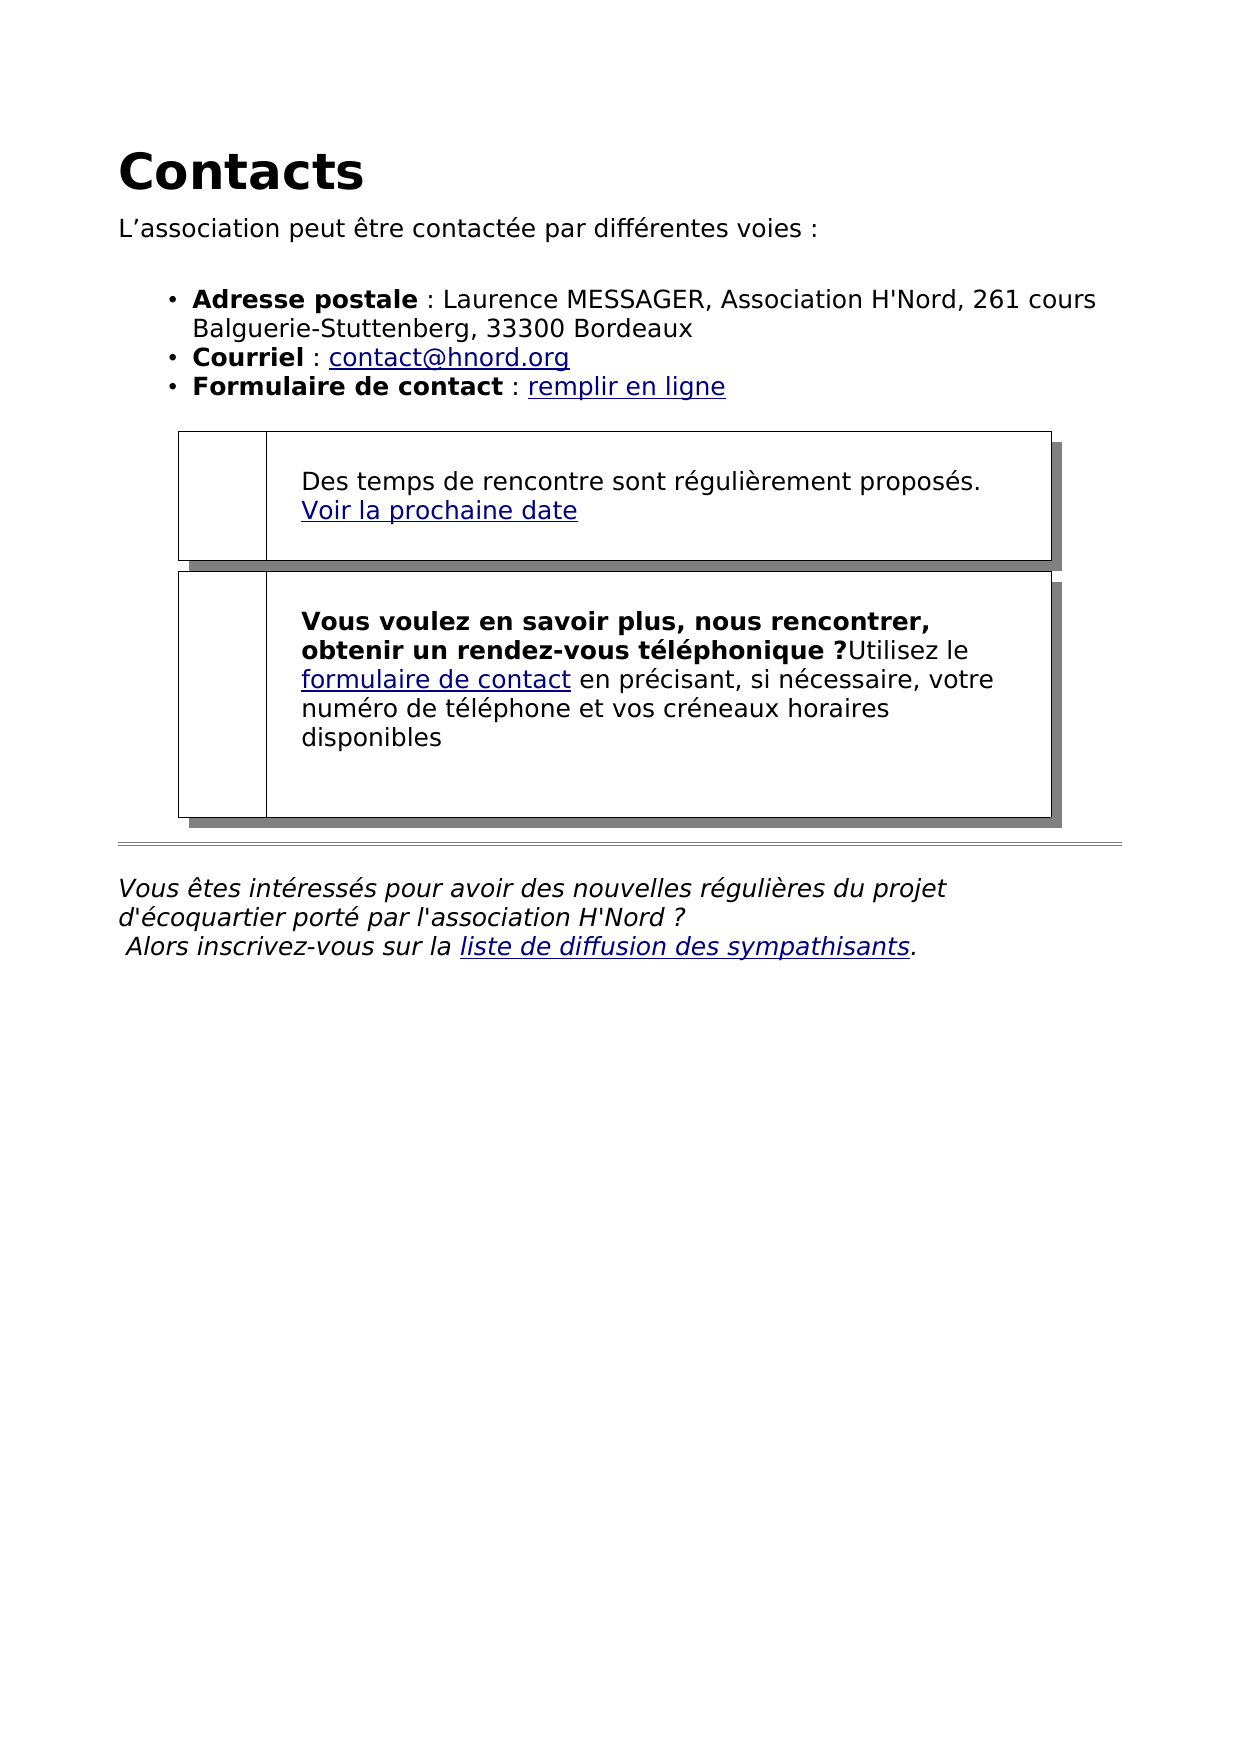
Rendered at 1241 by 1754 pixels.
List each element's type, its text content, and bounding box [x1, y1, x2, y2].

text Vous êtes intéressés pour avoir des nouvelles régulières du projet d'écoquartier porté par l'association H'Nord ? Alors inscrivez-vous sur la liste de diffusion des sympathisants. [118, 874, 1122, 962]
list Courriel : contact@hnord.org [177, 343, 1122, 372]
table_header [179, 432, 266, 560]
list Adresse postale : Laurence MESSAGER, Association H'Nord, 261 cours Balguerie-Stuttenberg, 33300 Bordeaux [177, 285, 1122, 343]
table_header Vous voulez en savoir plus, nous rencontrer, obtenir un rendez-vous téléphonique ?Utilisez le formulaire de contact en précisant, si nécessaire, votre numéro de téléphone et vos créneaux horaires disponibles [267, 572, 1051, 817]
text L’association peut être contactée par différentes voies : [118, 214, 1122, 243]
subtitle Contacts [118, 143, 1122, 201]
list Formulaire de contact : remplir en ligne [177, 372, 1122, 402]
table_header Des temps de rencontre sont régulièrement proposés. Voir la prochaine date [267, 432, 1051, 560]
table_header [179, 572, 266, 817]
